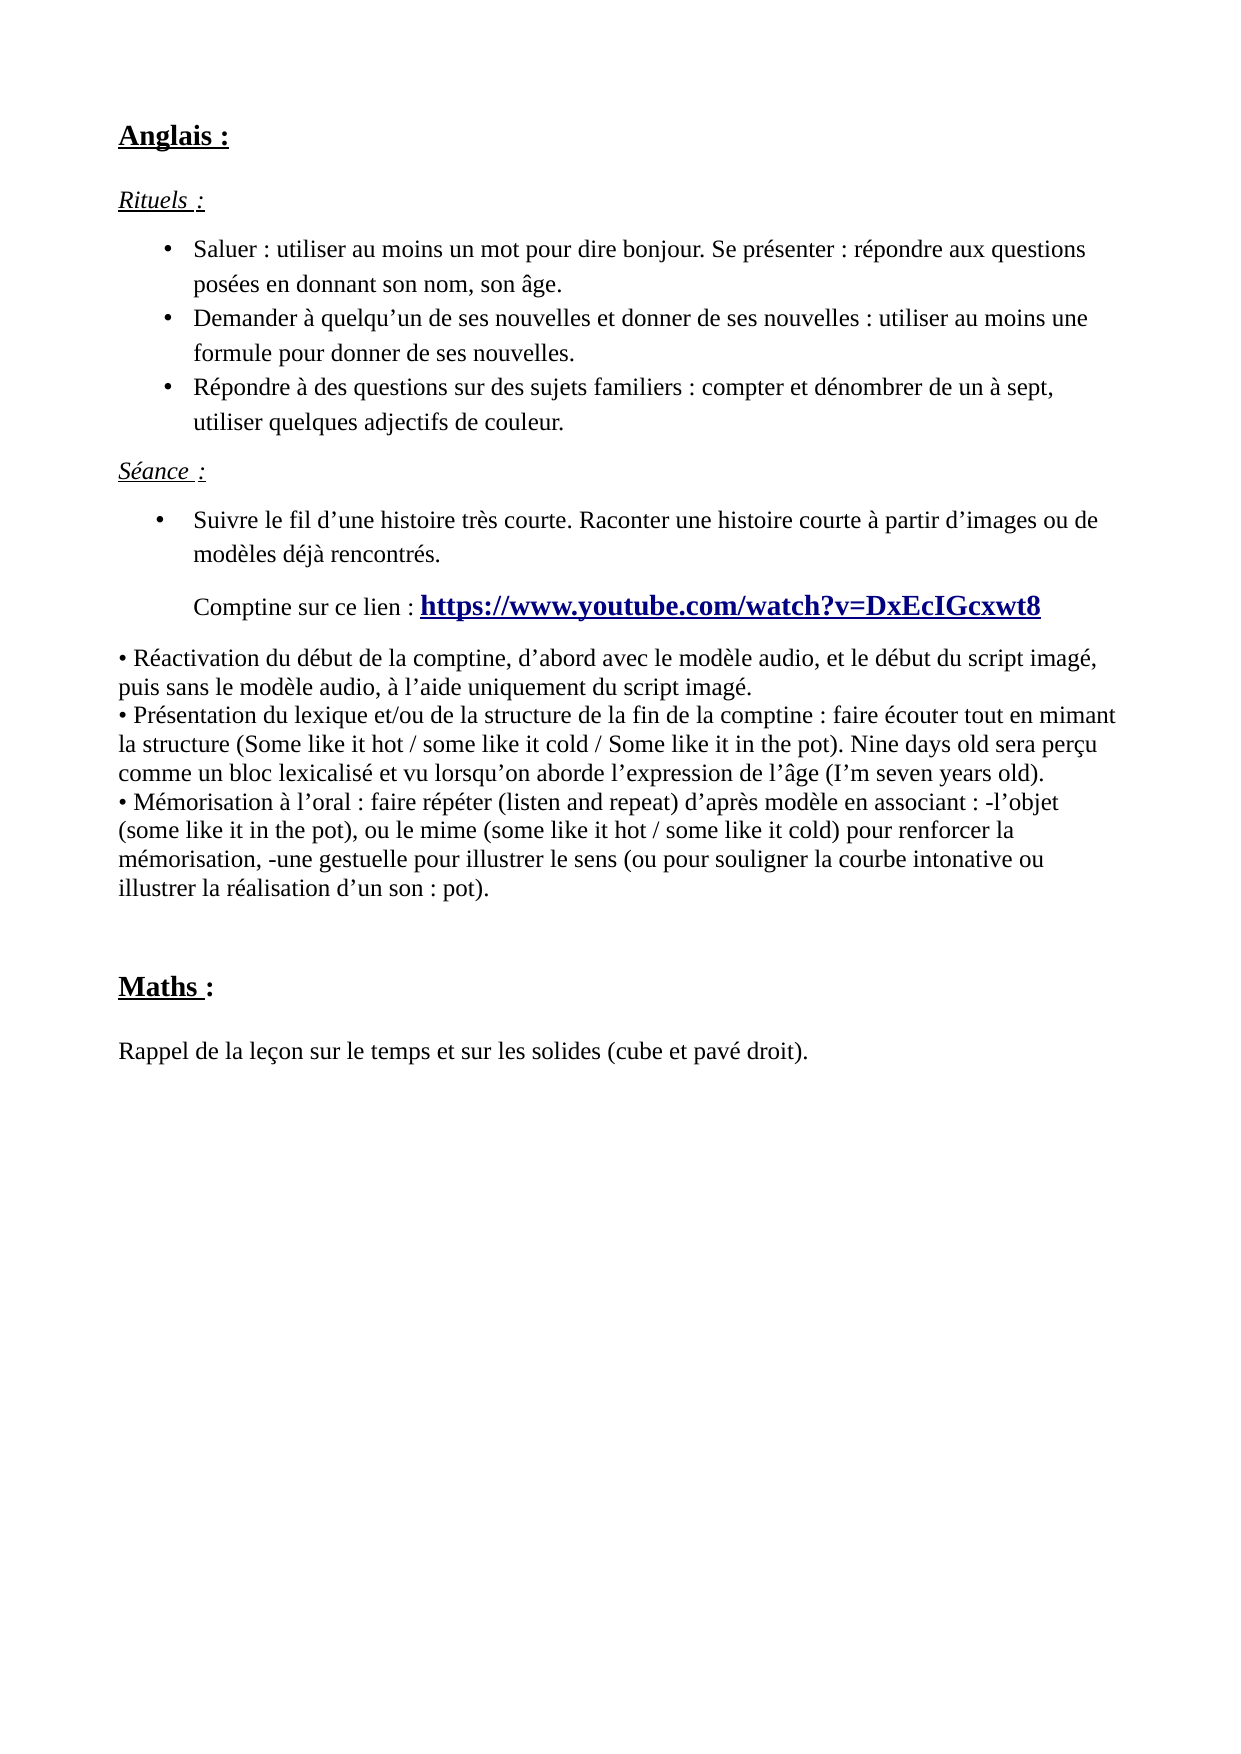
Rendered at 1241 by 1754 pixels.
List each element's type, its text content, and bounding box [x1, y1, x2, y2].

text Rappel de la leçon sur le temps et sur les solides (cube et pavé droit). [118, 1036, 1122, 1065]
list Saluer : utiliser au moins un mot pour dire bonjour. Se présenter : répondre aux questions posées en donnant son nom, son âge. [164, 234, 1122, 297]
list Comptine sur ce lien : https://www.youtube.com/watch?v=DxEcIGcxwt8 [156, 588, 1122, 622]
text Rituels : [118, 185, 1122, 214]
text Séance : [118, 456, 1122, 484]
list Demander à quelqu’un de ses nouvelles et donner de ses nouvelles : utiliser au moins une formule pour donner de ses nouvelles. [164, 303, 1122, 366]
text • Réactivation du début de la comptine, d’abord avec le modèle audio, et le début du script imagé, puis sans le modèle audio, à l’aide uniquement du script imagé. [118, 643, 1122, 701]
text • Mémorisation à l’oral : faire répéter (listen and repeat) d’après modèle en associant : -l’objet (some like it in the pot), ou le mime (some like it hot / some like it cold) pour renforcer la mémorisation, -une gestuelle pour illustrer le sens (ou pour souligner la courbe intonative ou illustrer la réalisation d’un son : pot). [118, 787, 1122, 902]
text Maths : [118, 969, 1122, 1002]
text Anglais : [118, 118, 1122, 152]
list Répondre à des questions sur des sujets familiers : compter et dénombrer de un à sept, utiliser quelques adjectifs de couleur. [164, 372, 1122, 435]
text • Présentation du lexique et/ou de la structure de la fin de la comptine : faire écouter tout en mimant la structure (Some like it hot / some like it cold / Some like it in the pot). Nine days old sera perçu comme un bloc lexicalisé et vu lorsqu’on aborde l’expression de l’âge (I’m seven years old). [118, 701, 1122, 787]
list Suivre le fil d’une histoire très courte. Raconter une histoire courte à partir d’images ou de modèles déjà rencontrés. [156, 505, 1122, 568]
